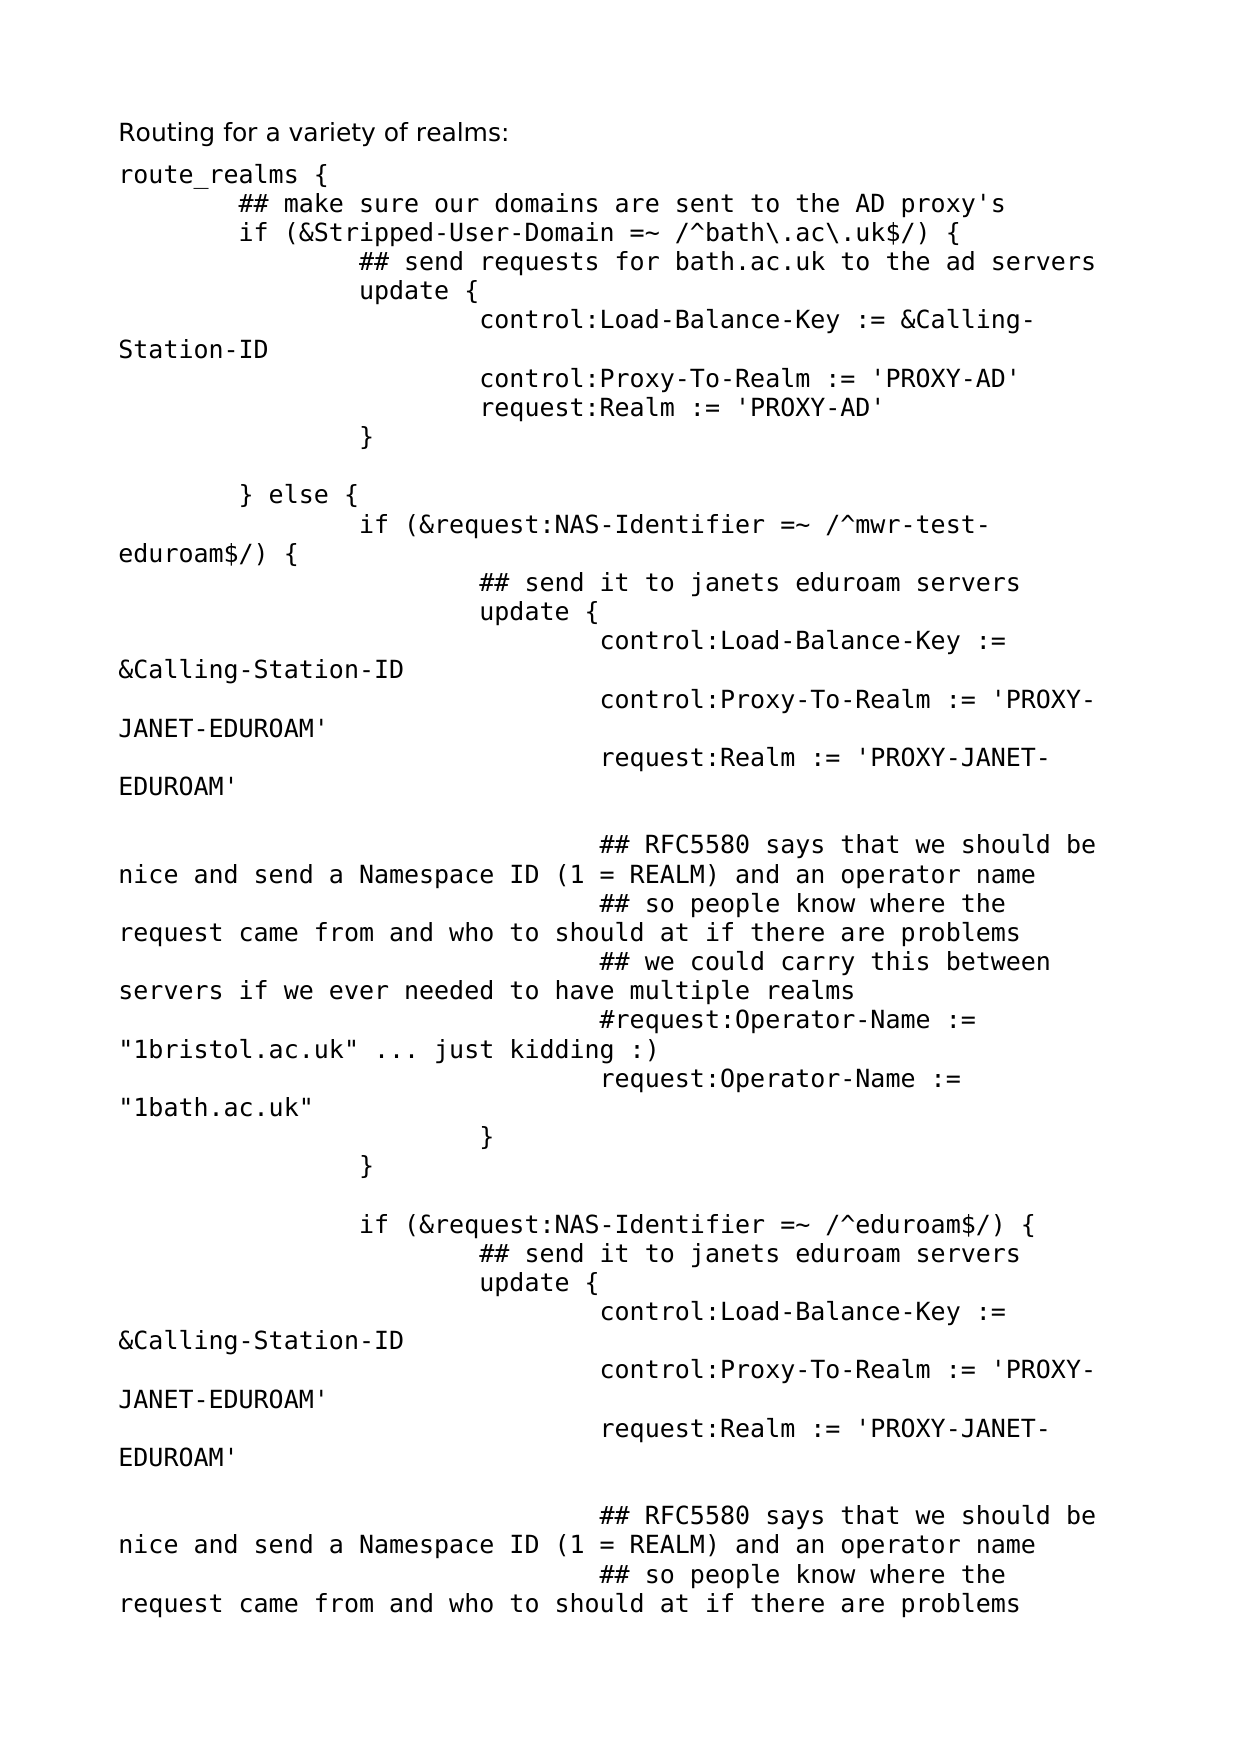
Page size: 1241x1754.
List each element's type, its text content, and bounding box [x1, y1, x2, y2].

text Routing for a variety of realms: [118, 118, 1122, 147]
text route_realms { ## make sure our domains are sent to the AD proxy's if (&Stripped-User-Domain =~ /^bath\.ac\.uk$/) { ## send requests for bath.ac.uk to the ad servers update { control:Load-Balance-Key := &Calling-Station-ID control:Proxy-To-Realm := 'PROXY-AD' request:Realm := 'PROXY-AD' } } else { if (&request:NAS-Identifier =~ /^mwr-test-eduroam$/) { ## send it to janets eduroam servers update { control:Load-Balance-Key := &Calling-Station-ID control:Proxy-To-Realm := 'PROXY-JANET-EDUROAM' request:Realm := 'PROXY-JANET-EDUROAM' ## RFC5580 says that we should be nice and send a Namespace ID (1 = REALM) and an operator name ## so people know where the request came from and who to should at if there are problems ## we could carry this between servers if we ever needed to have multiple realms #request:Operator-Name := "1bristol.ac.uk" ... just kidding :) request:Operator-Name := "1bath.ac.uk" } } if (&request:NAS-Identifier =~ /^eduroam$/) { ## send it to janets eduroam servers update { control:Load-Balance-Key := &Calling-Station-ID control:Proxy-To-Realm := 'PROXY-JANET-EDUROAM' request:Realm := 'PROXY-JANET-EDUROAM' ## RFC5580 says that we should be nice and send a Namespace ID (1 = REALM) and an operator name ## so people know where the request came from and who to should at if there are problems [118, 160, 1122, 1618]
